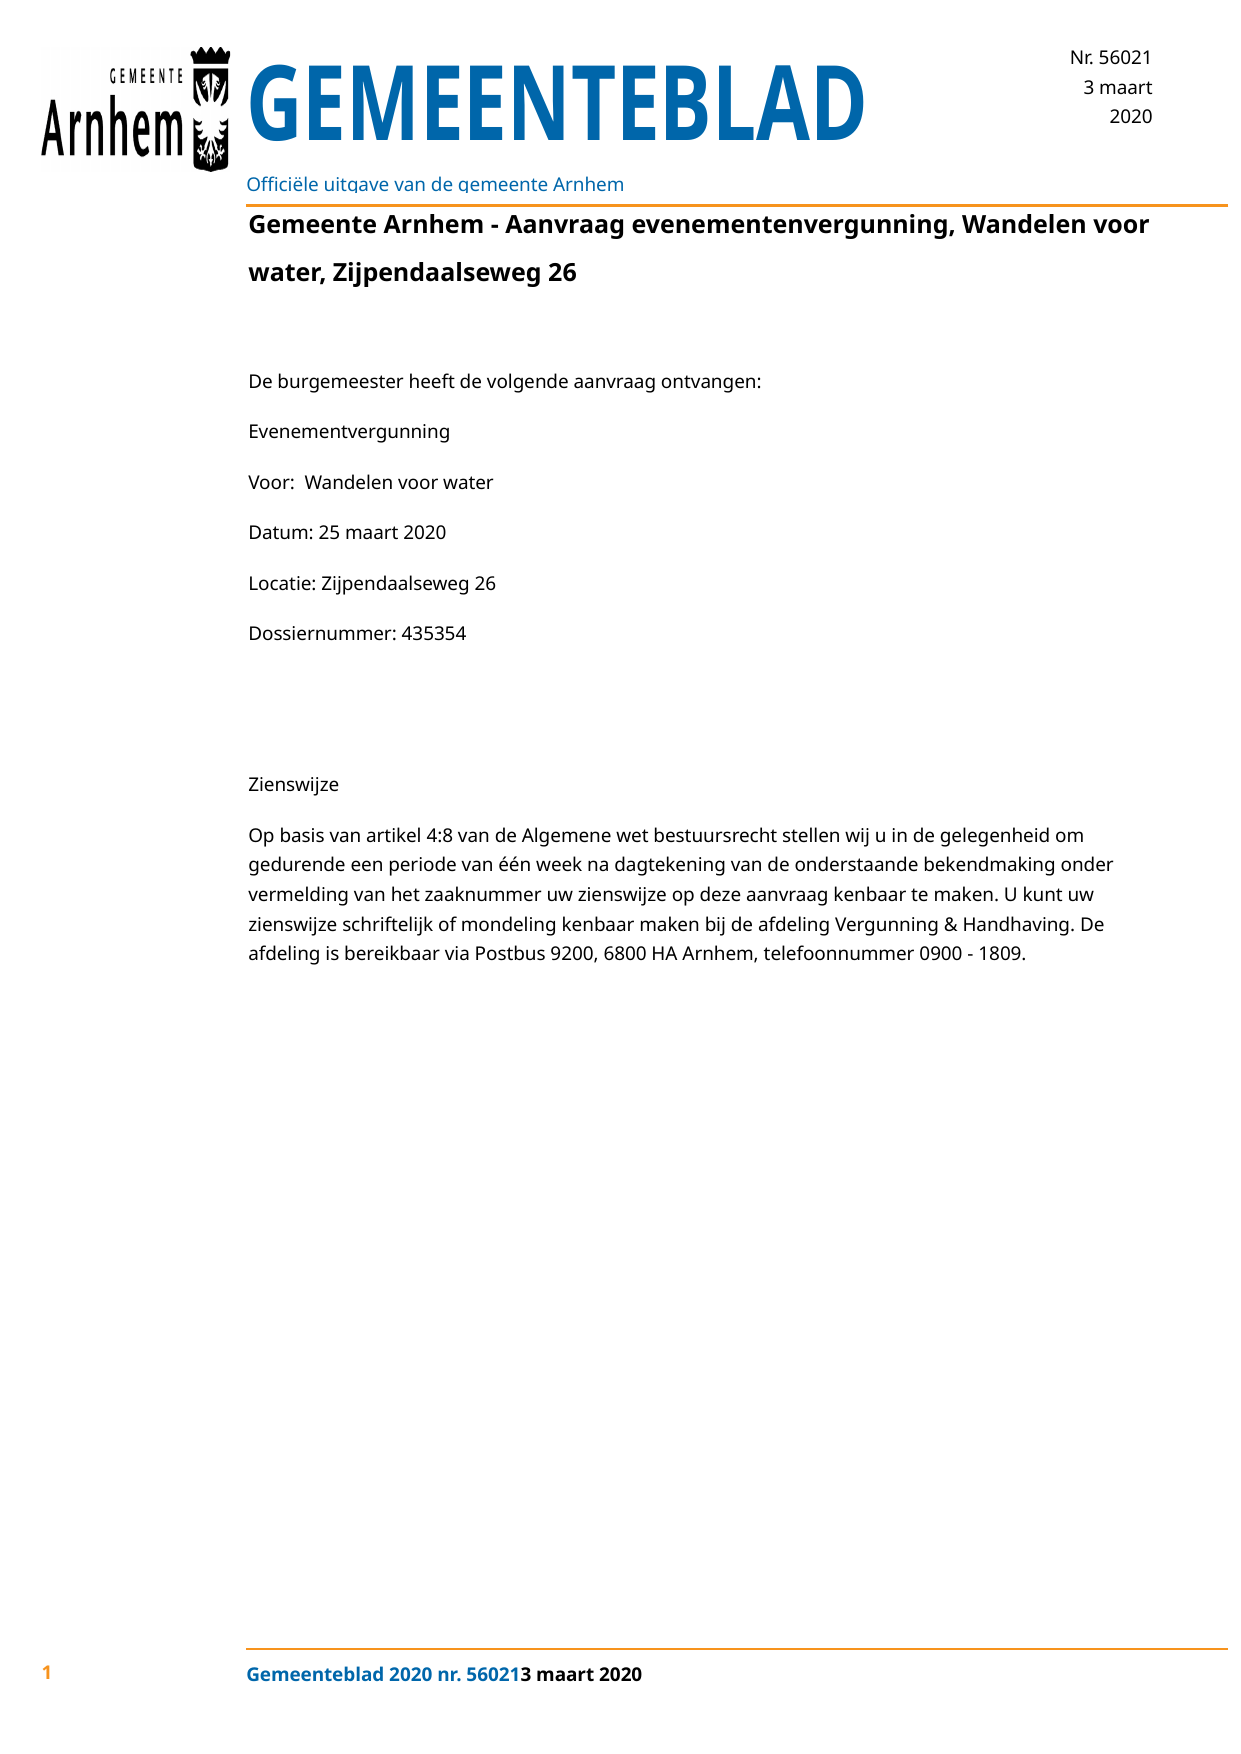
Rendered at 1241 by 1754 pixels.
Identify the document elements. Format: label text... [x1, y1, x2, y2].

text Evenementvergunning [248, 419, 1152, 444]
text Dossiernummer: 435354 [248, 620, 1152, 646]
text Datum: 25 maart 2020 [248, 519, 1152, 545]
picture [41, 47, 231, 172]
text Zienswijze [248, 772, 1152, 797]
text Gemeente Arnhem - Aanvraag evenementenvergunning, Wandelen voor water, Zijpendaalseweg 26 [248, 207, 1152, 288]
text Voor: Wandelen voor water [248, 469, 1152, 495]
text De burgemeester heeft de volgende aanvraag ontvangen: [248, 368, 1152, 394]
text Locatie: Zijpendaalseweg 26 [248, 570, 1152, 596]
text Op basis van artikel 4:8 van de Algemene wet bestuursrecht stellen wij u in de gelegenheid om gedurende een periode van één week na dagtekening van de onderstaande bekendmaking onder vermelding van het zaaknummer uw zienswijze op deze aanvraag kenbaar te maken. U kunt uw zienswijze schriftelijk of mondeling kenbaar maken bij de afdeling Vergunning & Handhaving. De afdeling is bereikbaar via Postbus 9200, 6800 HA Arnhem, telefoonnummer 0900 - 1809. [248, 822, 1152, 966]
